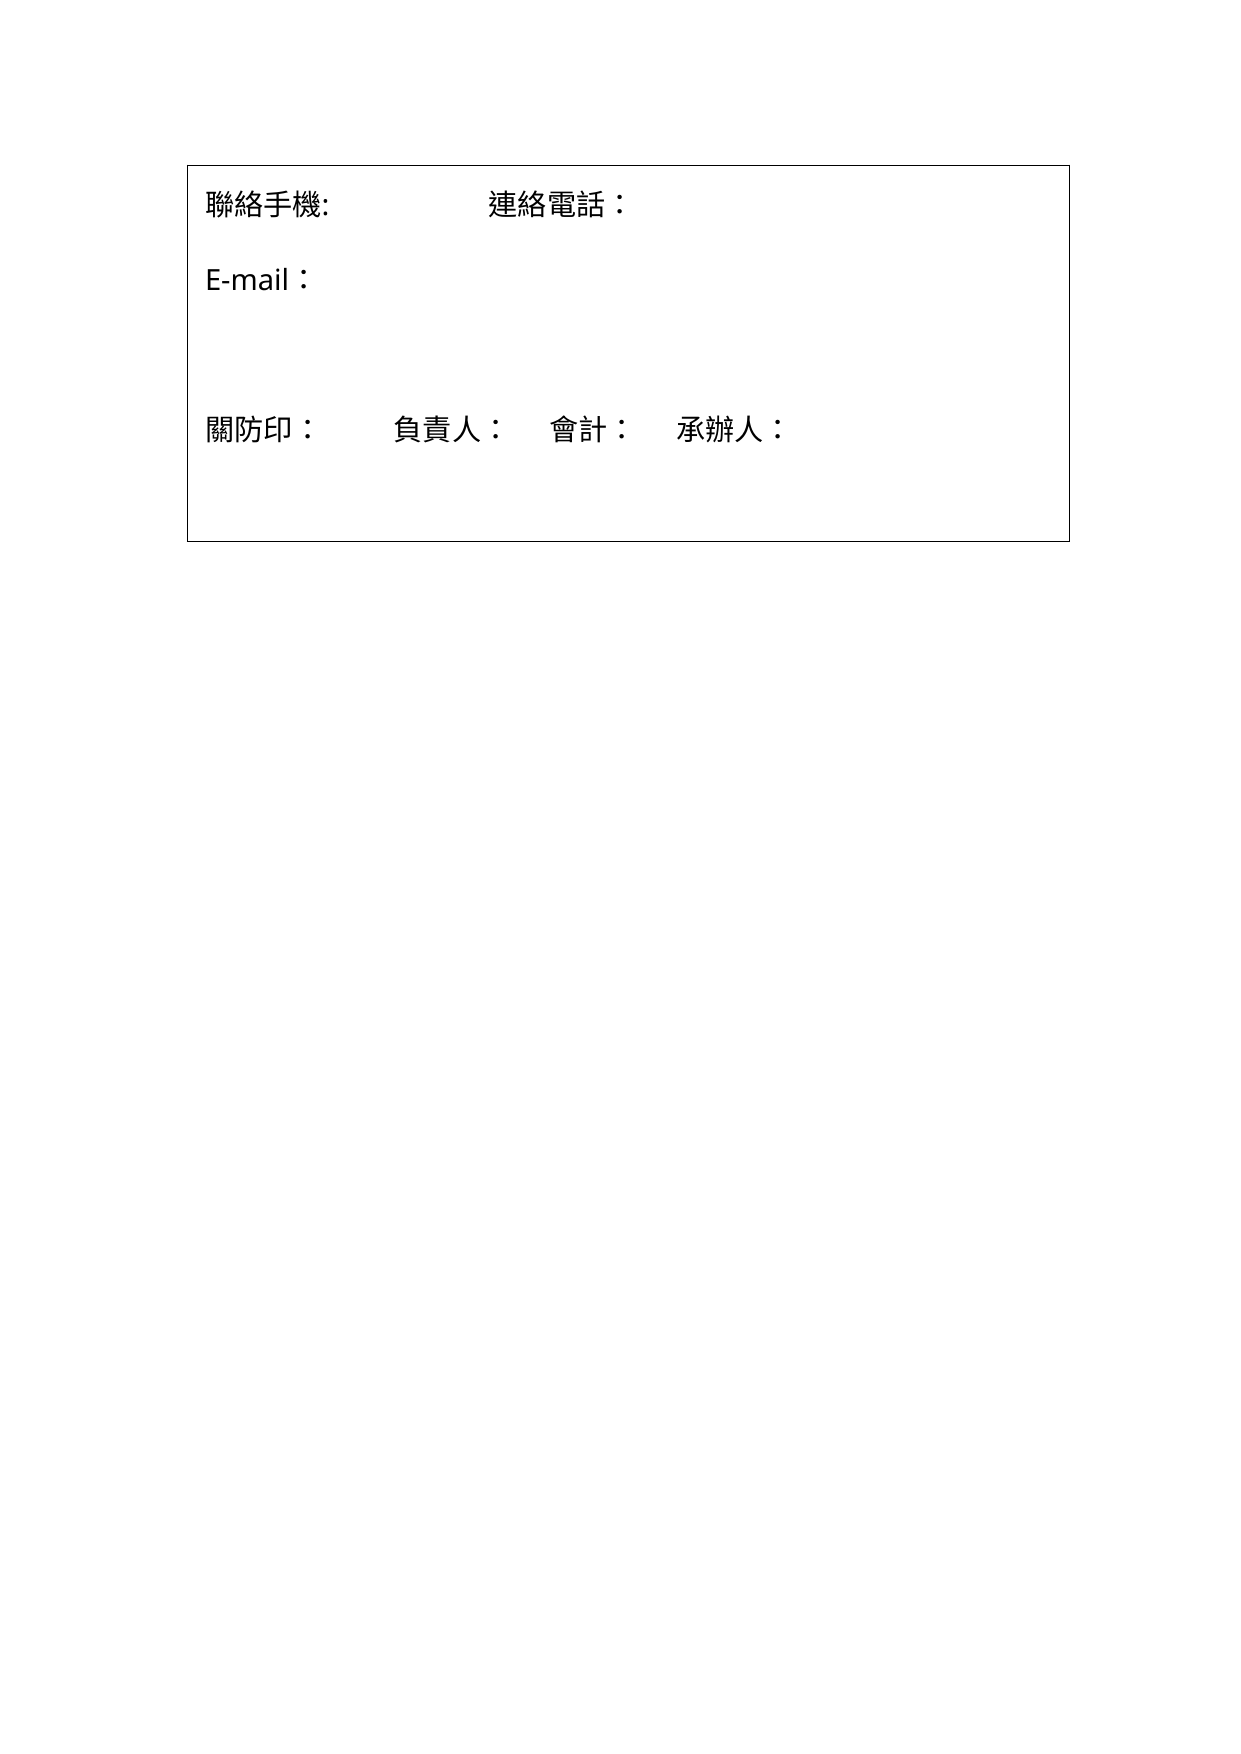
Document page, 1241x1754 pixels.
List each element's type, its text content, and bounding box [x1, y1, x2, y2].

table_header 聯絡手機: 連絡電話： E-mail： 關防印： 負責人： 會計： 承辦人： [188, 166, 1069, 541]
